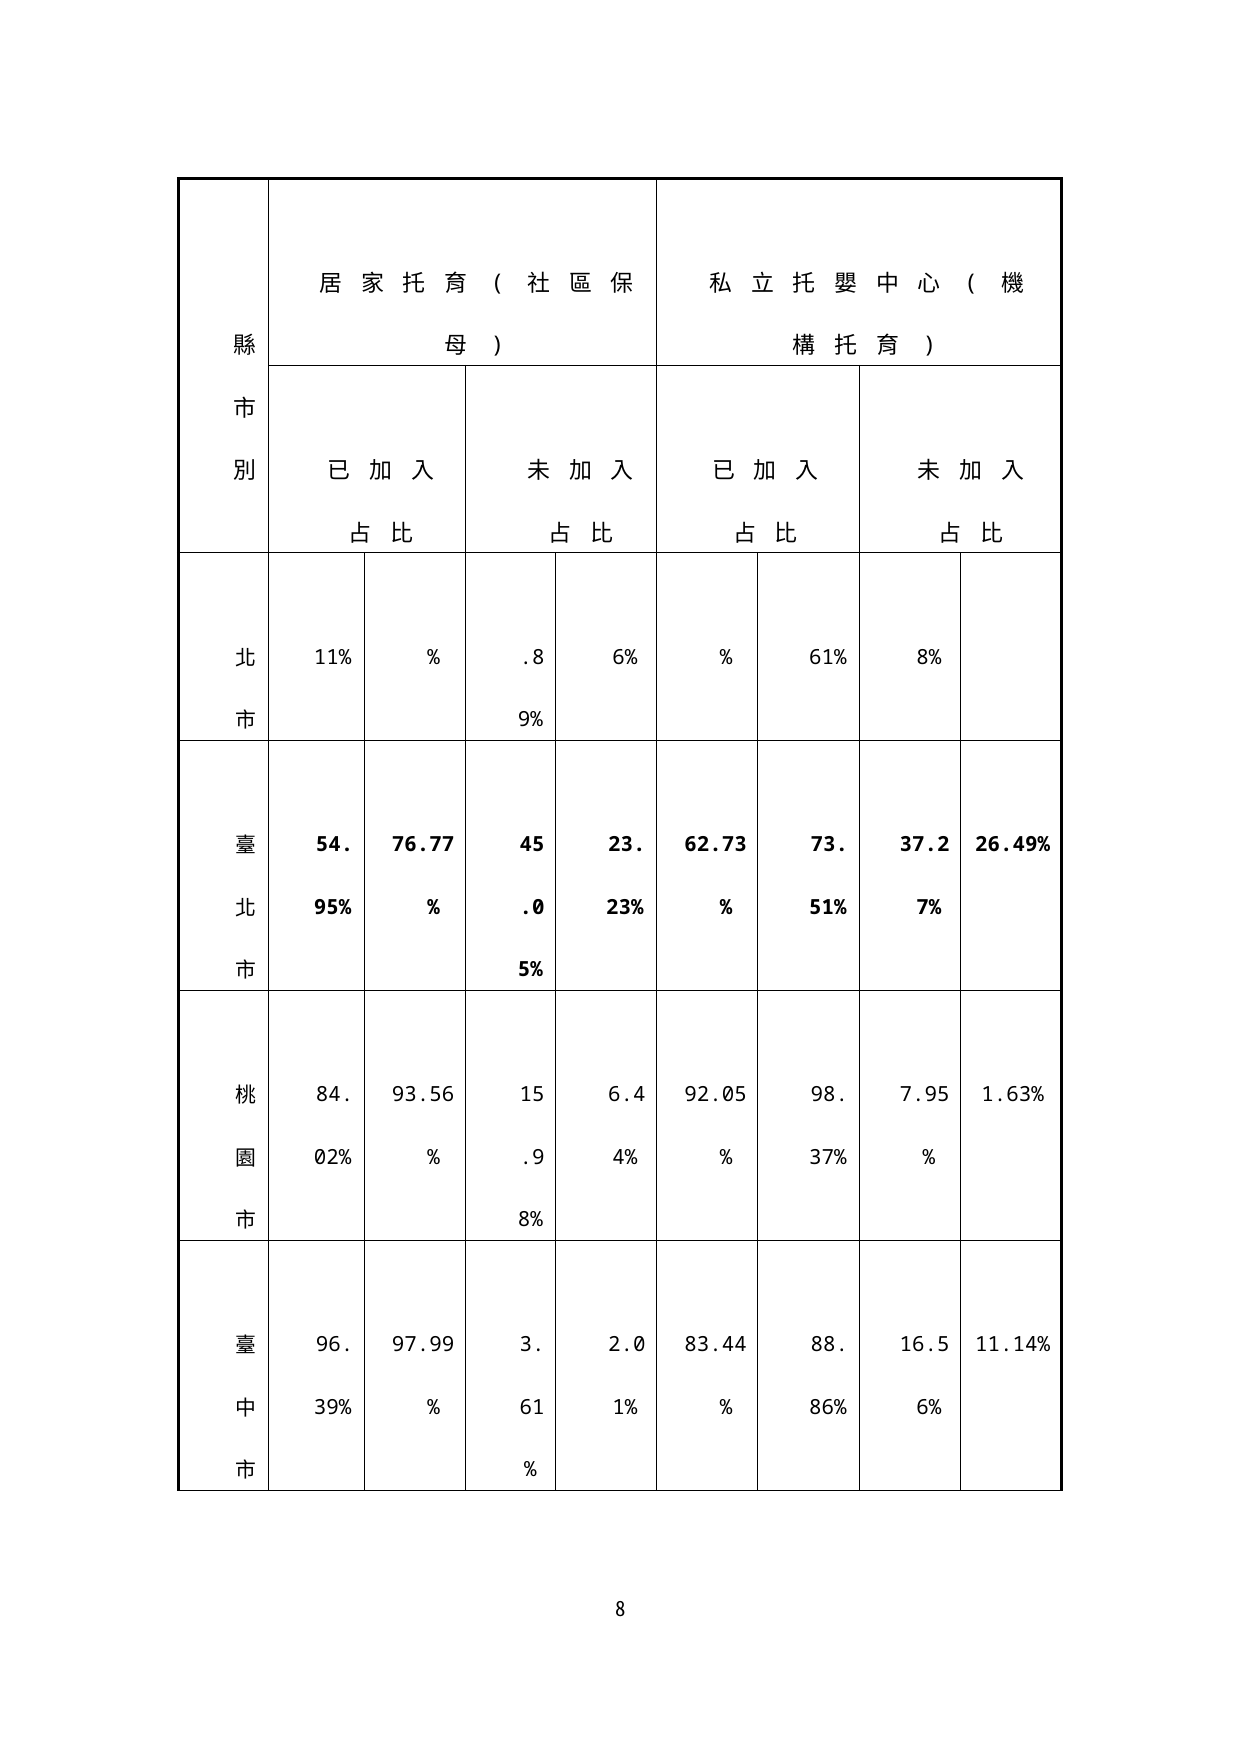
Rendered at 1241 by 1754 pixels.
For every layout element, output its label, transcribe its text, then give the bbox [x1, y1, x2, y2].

table_cell 6.44% [556, 991, 656, 1240]
table_cell 1.63% [961, 991, 1060, 1240]
table_cell 96.39% [269, 1241, 364, 1490]
table_cell 93.56% [365, 991, 465, 1240]
table_cell 未加入占比 [860, 366, 1060, 552]
table_cell 7.95% [860, 991, 960, 1240]
table_cell 54.95% [269, 741, 364, 990]
table_cell 84.02% [269, 991, 364, 1240]
table_cell % [657, 553, 757, 740]
table_cell 未加入占比 [466, 366, 656, 552]
table_cell 2.01% [556, 1241, 656, 1490]
table_cell 15.98% [466, 991, 555, 1240]
table_cell 83.44% [657, 1241, 757, 1490]
table_cell 98.37% [758, 991, 859, 1240]
table_cell 61% [758, 553, 859, 740]
table_cell 88.86% [758, 1241, 859, 1490]
table_cell 45.05% [466, 741, 555, 990]
table_cell 37.27% [860, 741, 960, 990]
table_cell 62.73% [657, 741, 757, 990]
table_cell 92.05% [657, 991, 757, 1240]
table_cell 76.77% [365, 741, 465, 990]
table_cell 11% [269, 553, 364, 740]
table_cell 26.49% [961, 741, 1060, 990]
table_cell .89% [466, 553, 555, 740]
table_header 私立托嬰中心(機構托育) [657, 180, 1060, 365]
table_cell 8% [860, 553, 960, 740]
table_cell 桃園市 [180, 991, 268, 1240]
table_cell 6% [556, 553, 656, 740]
table_header 縣市別 [180, 180, 268, 552]
table_cell 97.99% [365, 1241, 465, 1490]
table_cell 臺北市 [180, 741, 268, 990]
table_cell 3.61% [466, 1241, 555, 1490]
table_cell 北市 [180, 553, 268, 740]
table_cell 已加入占比 [657, 366, 859, 552]
table_cell 23.23% [556, 741, 656, 990]
table_cell 11.14% [961, 1241, 1060, 1490]
table_cell 73.51% [758, 741, 859, 990]
table_cell 16.56% [860, 1241, 960, 1490]
table_cell 臺中市 [180, 1241, 268, 1490]
table_header 居家托育(社區保母) [269, 180, 656, 365]
table_cell [961, 553, 1060, 740]
table_cell 已加入占比 [269, 366, 465, 552]
table_cell % [365, 553, 465, 740]
